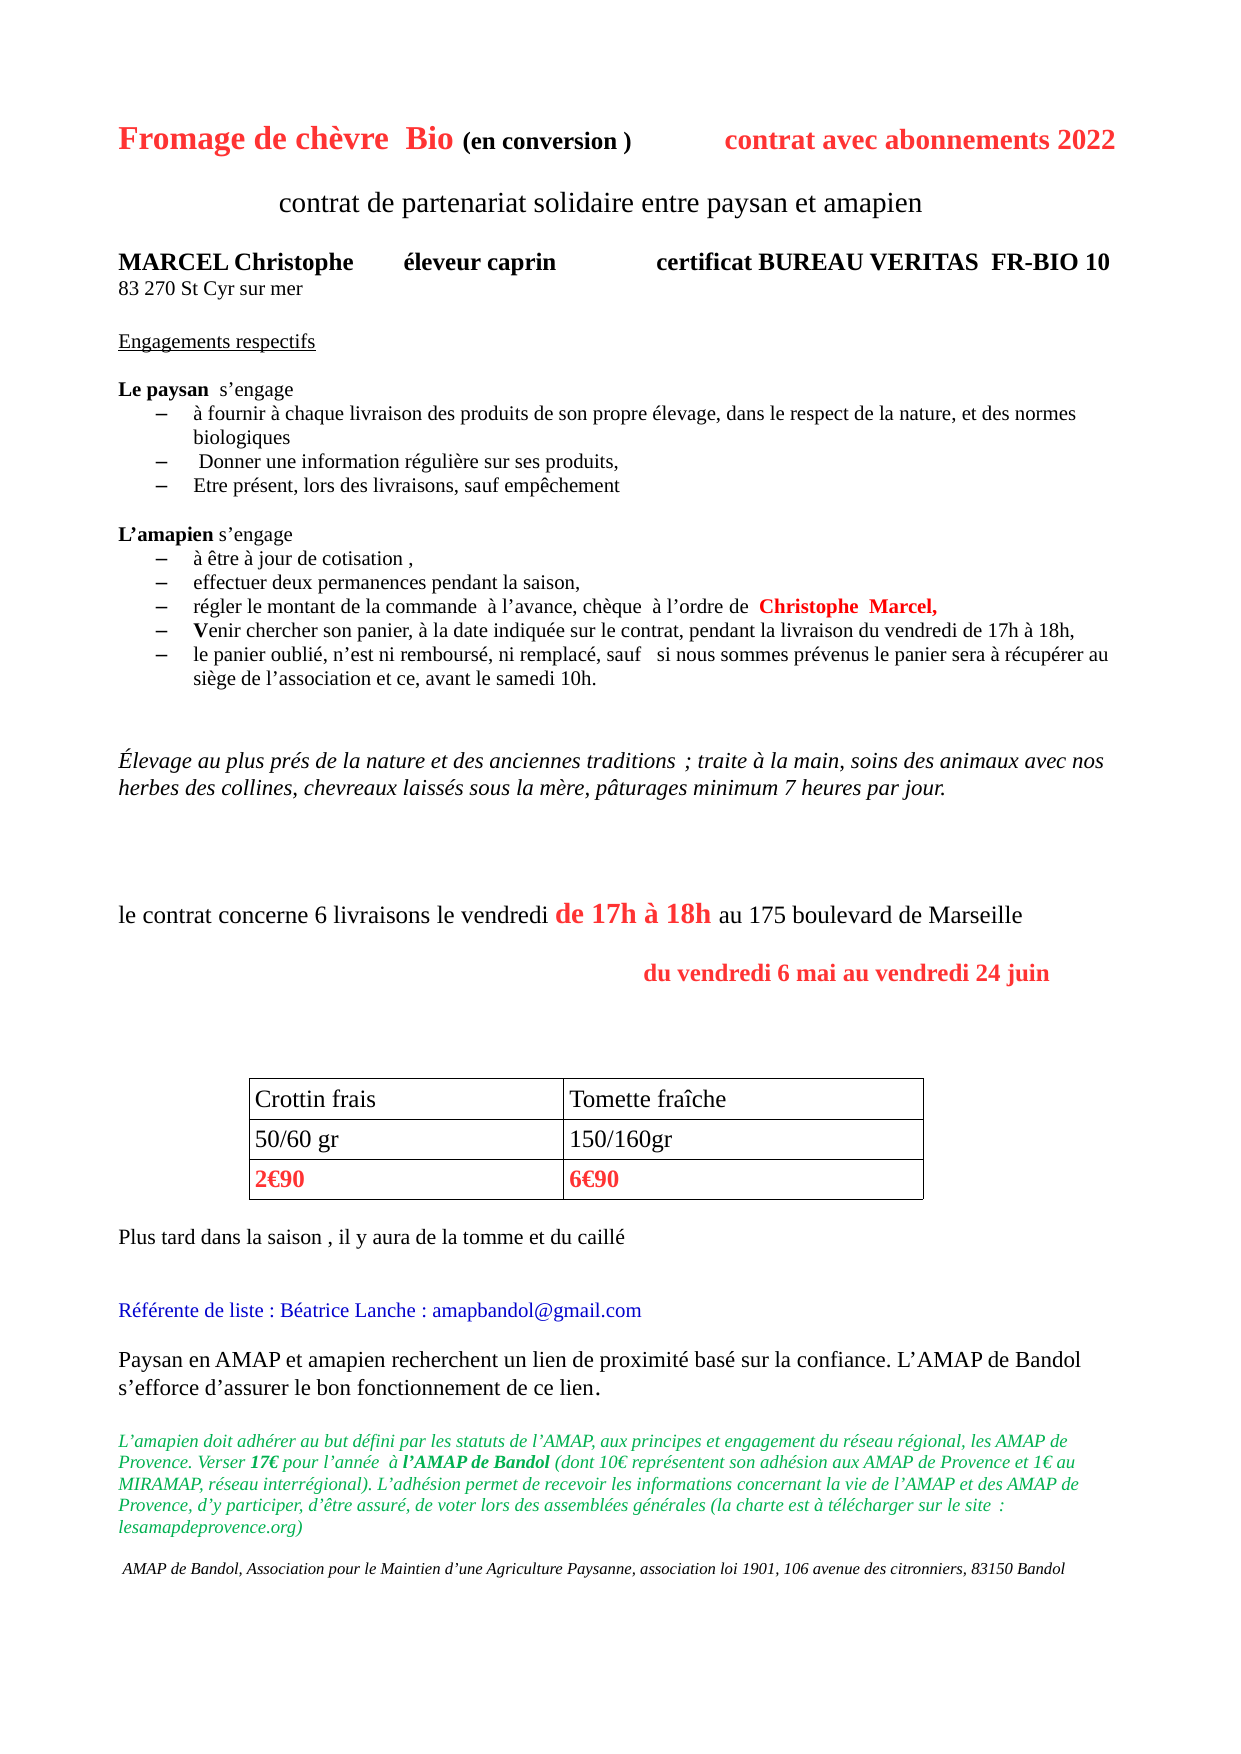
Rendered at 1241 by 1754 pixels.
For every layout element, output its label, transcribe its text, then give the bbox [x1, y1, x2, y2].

table_header Crottin frais [250, 1079, 563, 1118]
list à fournir à chaque livraison des produits de son propre élevage, dans le respect de la nature, et des normes biologiques [156, 401, 1122, 449]
text 83 270 St Cyr sur mer [118, 276, 1122, 300]
text Fromage de chèvre Bio (en conversion ) contrat avec abonnements 2022 [118, 118, 1122, 156]
text le contrat concerne 6 livraisons le vendredi de 17h à 18h au 175 boulevard de Marseille [118, 896, 1122, 929]
text L’amapien s’engage [118, 522, 1122, 546]
list Etre présent, lors des livraisons, sauf empêchement [156, 473, 1122, 497]
list Donner une information régulière sur ses produits, [156, 449, 1122, 473]
text Le paysan s’engage [118, 377, 1122, 401]
text Élevage au plus prés de la nature et des anciennes traditions ; traite à la main, soins des animaux avec nos herbes des collines, chevreaux laissés sous la mère, pâturages minimum 7 heures par jour. [118, 747, 1122, 800]
text du vendredi 6 mai au vendredi 24 juin [118, 958, 1122, 987]
text Référente de liste : Béatrice Lanche : amapbandol@gmail.com [118, 1298, 1122, 1322]
table_header Tomette fraîche [564, 1079, 923, 1118]
text MARCEL Christophe éleveur caprin certificat BUREAU VERITAS FR-BIO 10 [118, 247, 1122, 276]
list le panier oublié, n’est ni remboursé, ni remplacé, sauf si nous sommes prévenus le panier sera à récupérer au siège de l’association et ce, avant le samedi 10h. [156, 642, 1122, 690]
text AMAP de Bandol, Association pour le Maintien d’une Agriculture Paysanne, association loi 1901, 106 avenue des citronniers, 83150 Bandol [118, 1559, 1122, 1578]
table_cell 6€90 [564, 1160, 923, 1199]
list régler le montant de la commande à l’avance, chèque à l’ordre de Christophe Marcel, [156, 594, 1122, 618]
list à être à jour de cotisation , [156, 546, 1122, 570]
list effectuer deux permanences pendant la saison, [156, 570, 1122, 594]
text contrat de partenariat solidaire entre paysan et amapien [118, 185, 1122, 219]
text Paysan en AMAP et amapien recherchent un lien de proximité basé sur la confiance. L’AMAP de Bandol s’efforce d’assurer le bon fonctionnement de ce lien. [118, 1346, 1122, 1401]
table_cell 2€90 [250, 1160, 563, 1199]
table_cell 150/160gr [564, 1120, 923, 1159]
text Engagements respectifs [118, 329, 1122, 353]
table_cell 50/60 gr [250, 1120, 563, 1159]
list Venir chercher son panier, à la date indiquée sur le contrat, pendant la livraison du vendredi de 17h à 18h, [156, 618, 1122, 642]
text Plus tard dans la saison , il y aura de la tomme et du caillé [118, 1224, 1122, 1249]
text L’amapien doit adhérer au but défini par les statuts de l’AMAP, aux principes et engagement du réseau régional, les AMAP de Provence. Verser 17€ pour l’année à l’AMAP de Bandol (dont 10€ représentent son adhésion aux AMAP de Provence et 1€ au MIRAMAP, réseau interrégional). L’adhésion permet de recevoir les informations concernant la vie de l’AMAP et des AMAP de Provence, d’y participer, d’être assuré, de voter lors des assemblées générales (la charte est à télécharger sur le site : lesamapdeprovence.org) [118, 1430, 1122, 1537]
